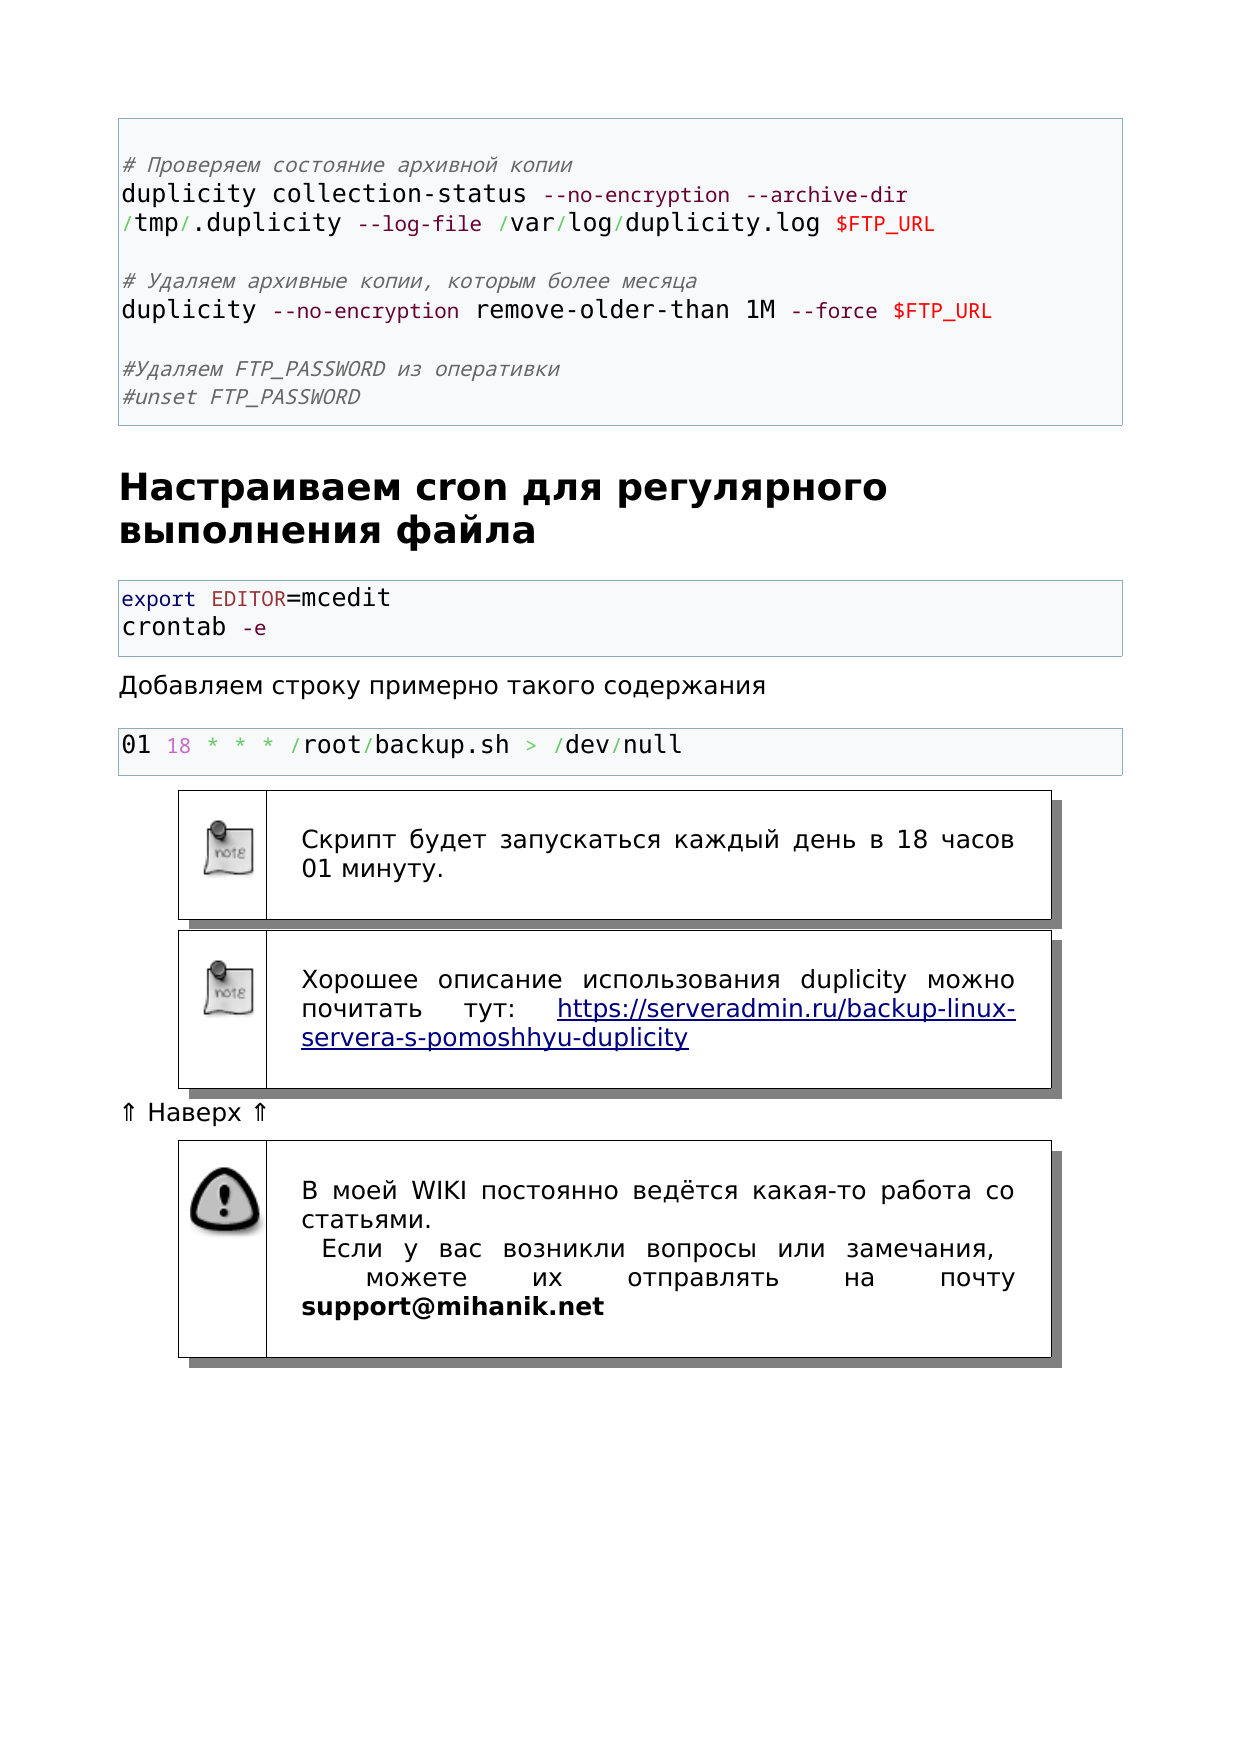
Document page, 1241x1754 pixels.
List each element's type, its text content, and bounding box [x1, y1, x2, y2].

picture [190, 813, 266, 889]
subtitle Настраиваем cron для регулярного выполнения файла [118, 465, 1122, 552]
text Добавляем строку примерно такого содержания [118, 671, 1122, 700]
picture [190, 953, 266, 1029]
table_header Хорошее описание использования duplicity можно почитать тут: https://serveradmin.ru/backup-linux-servera-s-pomoshhyu-duplicity [267, 931, 1051, 1088]
table_header export EDITOR=mcedit crontab -e [119, 581, 1122, 656]
text ⇑ Наверх ⇑ [118, 1099, 1122, 1128]
table_header [179, 791, 266, 919]
table_header # Проверяем состояние архивной копии duplicity collection-status --no-encryption --archive-dir /tmp/.duplicity --log-file /var/log/duplicity.log $FTP_URL # Удаляем архивные копии, которым более месяца duplicity --no-encryption remove-older-than 1M --force $FTP_URL #Удаляем FTP_PASSWORD из оперативки #unset FTP_PASSWORD [119, 119, 1122, 425]
picture [190, 1164, 266, 1239]
table_header В моей WIKI постоянно ведётся какая-то работа со статьями. Если у вас возникли вопросы или замечания, можете их отправлять на почту support@mihanik.net [267, 1141, 1051, 1357]
table_header [179, 931, 266, 1088]
table_header 01 18 * * * /root/backup.sh > /dev/null [119, 729, 1122, 774]
table_header Скрипт будет запускаться каждый день в 18 часов 01 минуту. [267, 791, 1051, 919]
table_header [179, 1141, 266, 1357]
